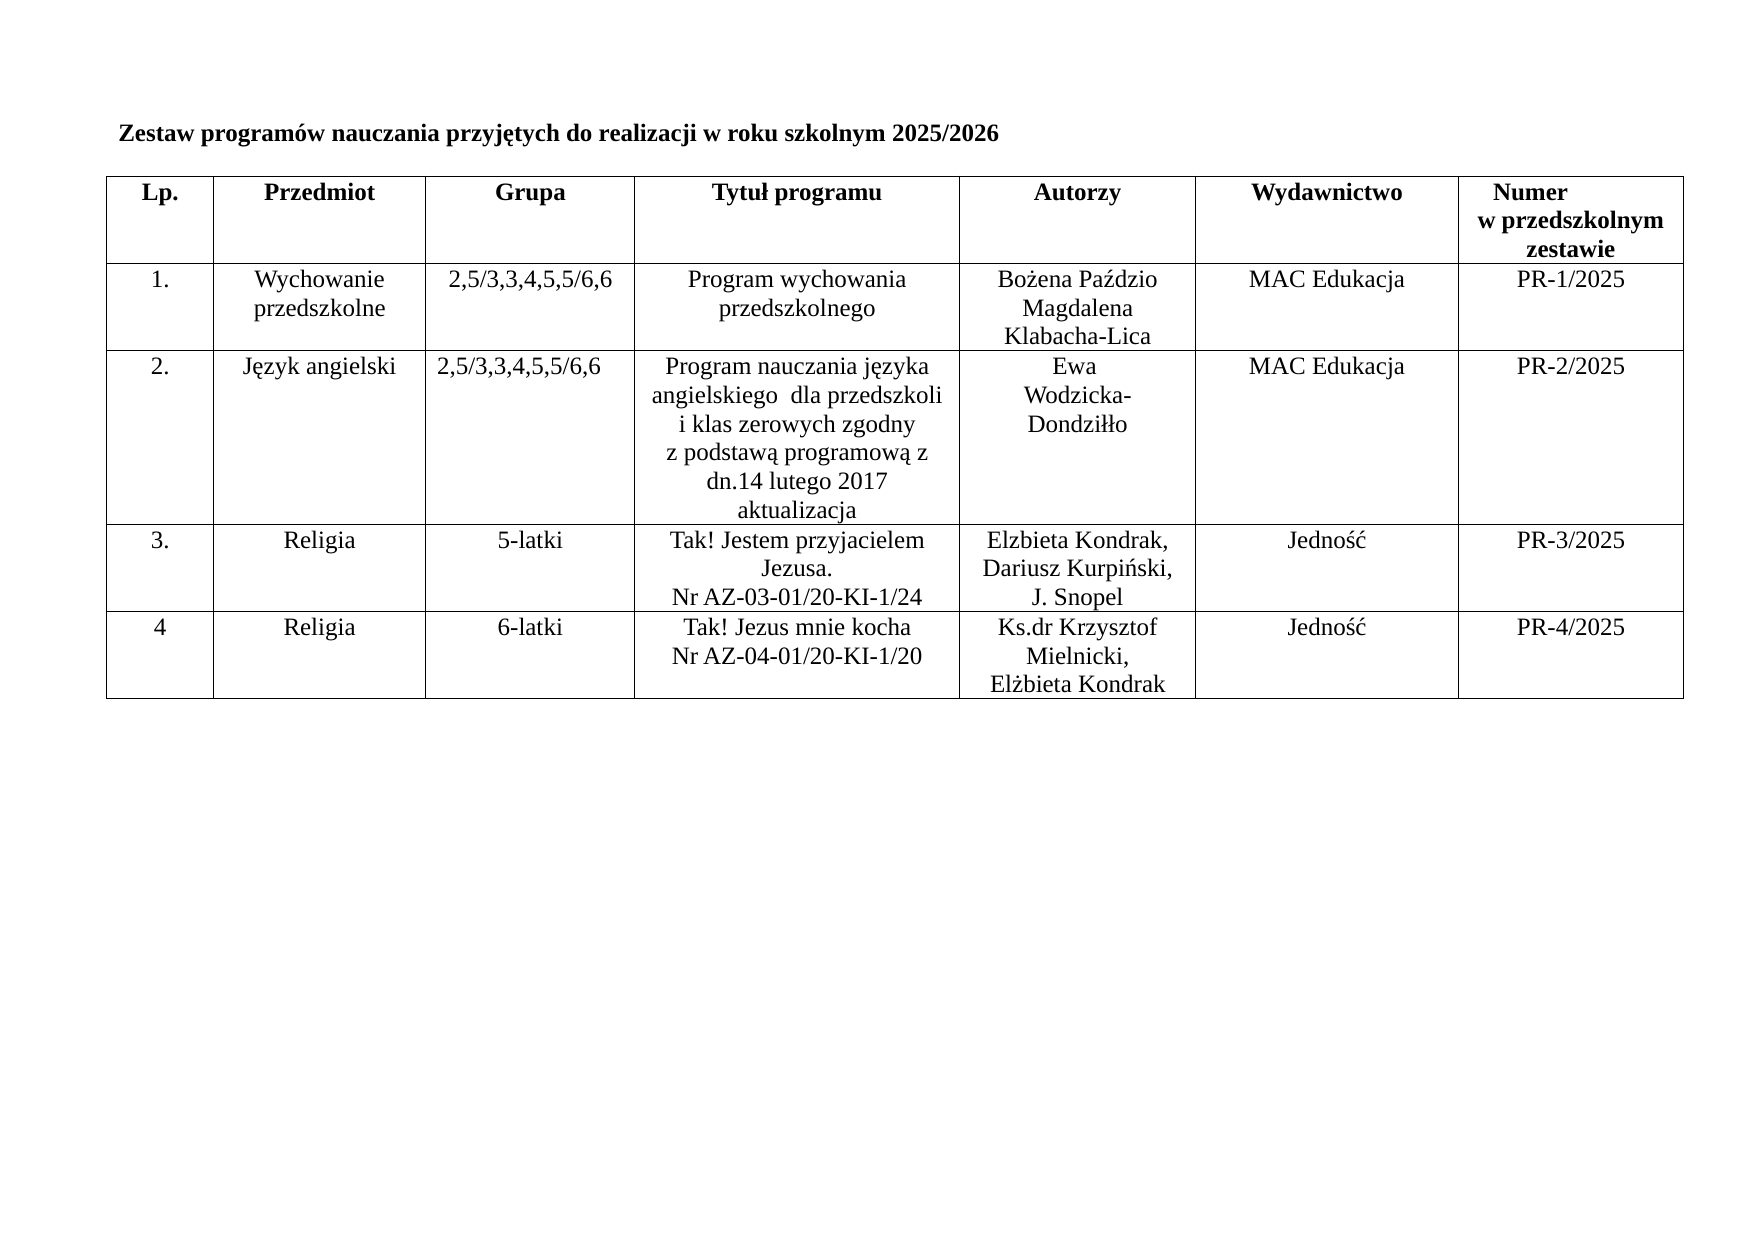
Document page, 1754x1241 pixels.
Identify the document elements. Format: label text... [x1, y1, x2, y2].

table_cell Jedność [1196, 612, 1458, 698]
table_cell 4 [107, 612, 213, 698]
table_cell 5-latki [426, 525, 634, 611]
table_header Grupa [426, 177, 634, 263]
table_cell PR-3/2025 [1459, 525, 1683, 611]
table_cell 2,5/3,3,4,5,5/6,6 [426, 264, 634, 350]
table_cell Religia [214, 525, 425, 611]
table_cell Religia [214, 612, 425, 698]
table_cell Wychowanie przedszkolne [214, 264, 425, 350]
table_cell 3. [107, 525, 213, 611]
table_cell Program nauczania języka angielskiego dla przedszkoli i klas zerowych zgodny z podstawą programową z dn.14 lutego 2017 aktualizacja [635, 351, 959, 524]
table_cell MAC Edukacja [1196, 264, 1458, 350]
table_cell Tak! Jezus mnie kocha Nr AZ-04-01/20-KI-1/20 [635, 612, 959, 698]
table_cell 2. [107, 351, 213, 524]
table_cell 6-latki [426, 612, 634, 698]
table_cell MAC Edukacja [1196, 351, 1458, 524]
table_cell Jedność [1196, 525, 1458, 611]
table_cell PR-2/2025 [1459, 351, 1683, 524]
table_header Numer w przedszkolnym zestawie [1459, 177, 1683, 263]
table_cell Ewa Wodzicka- Dondziłło [960, 351, 1195, 524]
table_cell Ks.dr Krzysztof Mielnicki, Elżbieta Kondrak [960, 612, 1195, 698]
table_header Lp. [107, 177, 213, 263]
table_header Wydawnictwo [1196, 177, 1458, 263]
table_cell 2,5/3,3,4,5,5/6,6 [426, 351, 634, 524]
table_cell Elzbieta Kondrak, Dariusz Kurpiński, J. Snopel [960, 525, 1195, 611]
text Zestaw programów nauczania przyjętych do realizacji w roku szkolnym 2025/2026 [118, 118, 1636, 147]
table_cell PR-1/2025 [1459, 264, 1683, 350]
table_cell Tak! Jestem przyjacielem Jezusa. Nr AZ-03-01/20-KI-1/24 [635, 525, 959, 611]
table_cell PR-4/2025 [1459, 612, 1683, 698]
table_header Autorzy [960, 177, 1195, 263]
table_header Przedmiot [214, 177, 425, 263]
table_cell Bożena Paździo Magdalena Klabacha-Lica [960, 264, 1195, 350]
table_cell 1. [107, 264, 213, 350]
table_cell Język angielski [214, 351, 425, 524]
table_header Tytuł programu [635, 177, 959, 263]
table_cell Program wychowania przedszkolnego [635, 264, 959, 350]
